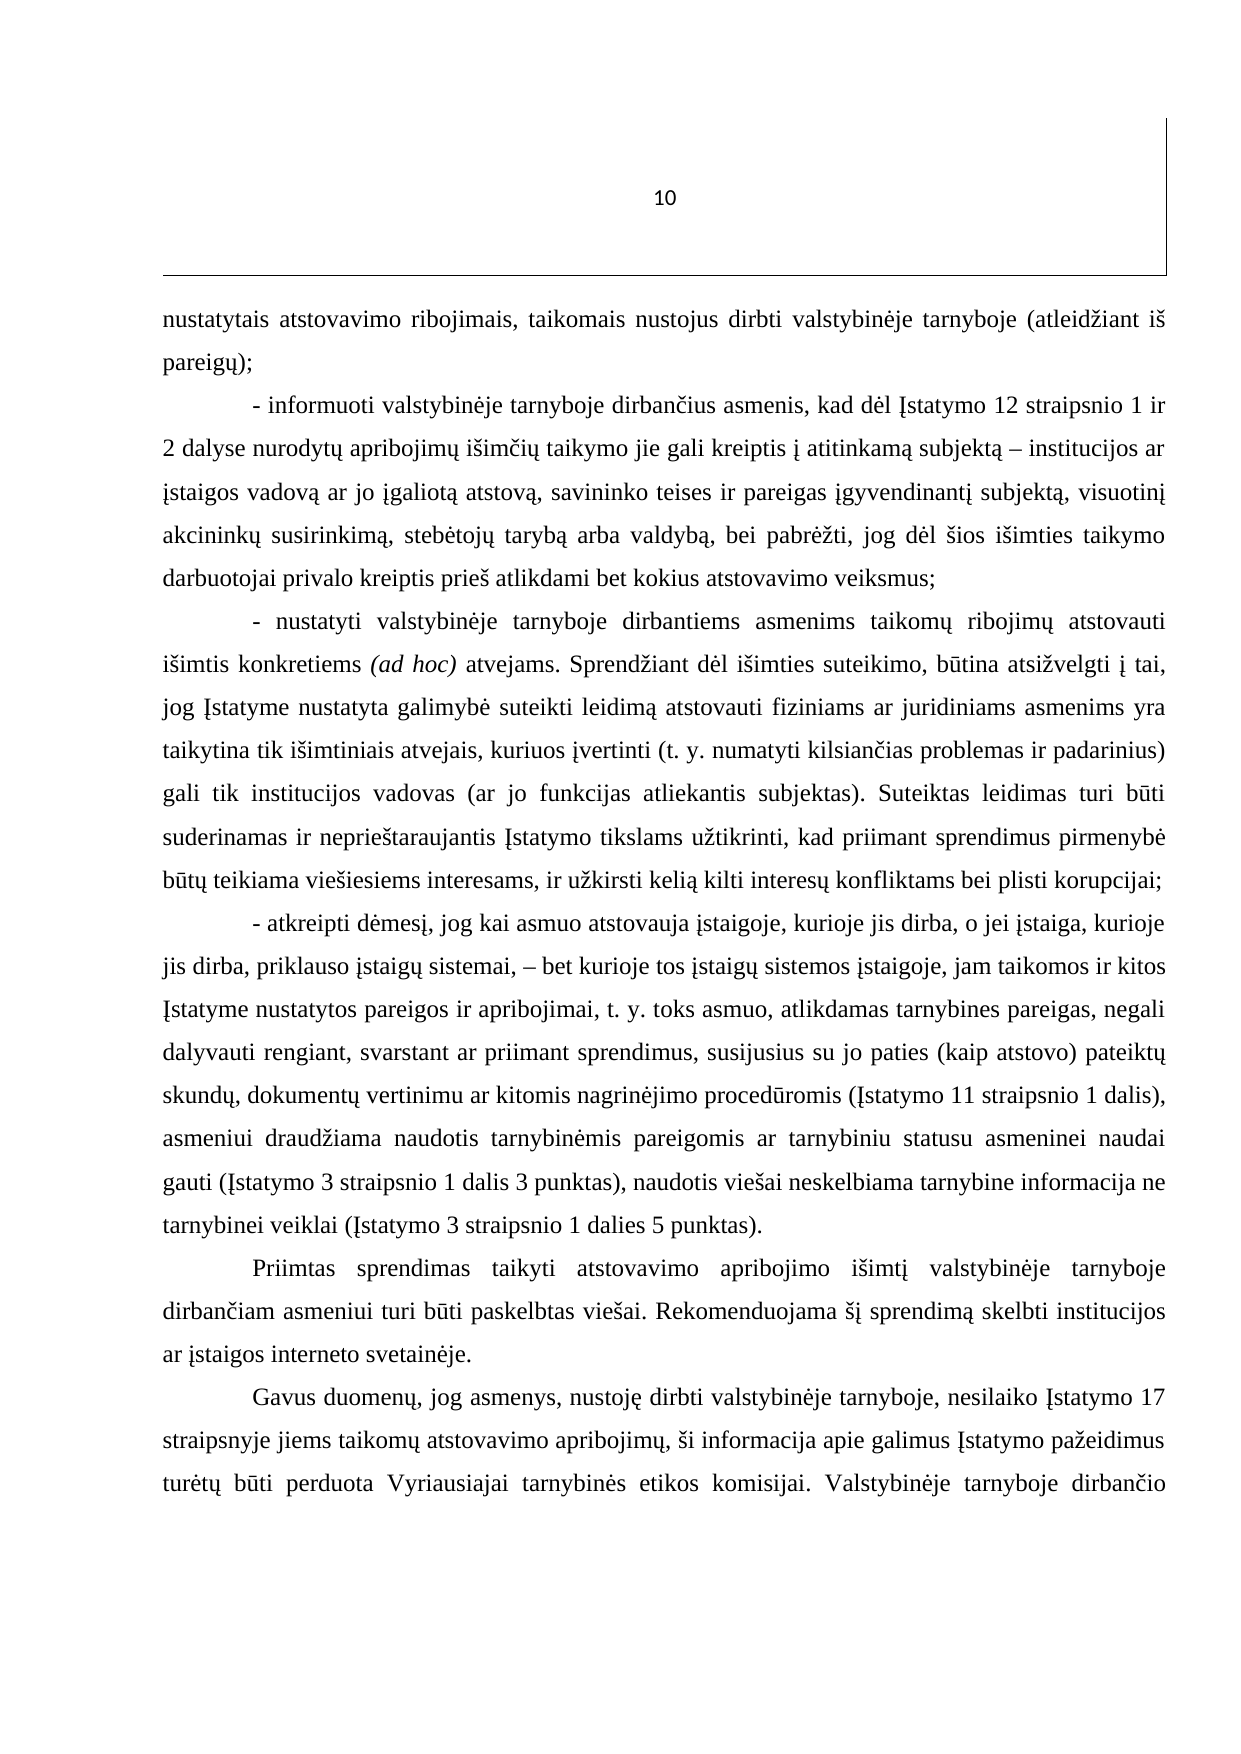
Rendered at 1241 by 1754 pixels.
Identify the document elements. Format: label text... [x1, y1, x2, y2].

text - nustatyti valstybinėje tarnyboje dirbantiems asmenims taikomų ribojimų atstovauti išimtis konkretiems (ad hoc) atvejams. Sprendžiant dėl išimties suteikimo, būtina atsižvelgti į tai, jog Įstatyme nustatyta galimybė suteikti leidimą atstovauti fiziniams ar juridiniams asmenims yra taikytina tik išimtiniais atvejais, kuriuos įvertinti (t. y. numatyti kilsiančias problemas ir padarinius) gali tik institucijos vadovas (ar jo funkcijas atliekantis subjektas). Suteiktas leidimas turi būti suderinamas ir neprieštaraujantis Įstatymo tikslams užtikrinti, kad priimant sprendimus pirmenybė būtų teikiama viešiesiems interesams, ir užkirsti kelią kilti interesų konfliktams bei plisti korupcijai; [162, 606, 1167, 893]
text - atkreipti dėmesį, jog kai asmuo atstovauja įstaigoje, kurioje jis dirba, o jei įstaiga, kurioje jis dirba, priklauso įstaigų sistemai, – bet kurioje tos įstaigų sistemos įstaigoje, jam taikomos ir kitos Įstatyme nustatytos pareigos ir apribojimai, t. y. toks asmuo, atlikdamas tarnybines pareigas, negali dalyvauti rengiant, svarstant ar priimant sprendimus, susijusius su jo paties (kaip atstovo) pateiktų skundų, dokumentų vertinimu ar kitomis nagrinėjimo procedūromis (Įstatymo 11 straipsnio 1 dalis), asmeniui draudžiama naudotis tarnybinėmis pareigomis ar tarnybiniu statusu asmeninei naudai gauti (Įstatymo 3 straipsnio 1 dalis 3 punktas), naudotis viešai neskelbiama tarnybine informacija ne tarnybinei veiklai (Įstatymo 3 straipsnio 1 dalies 5 punktas). [162, 908, 1167, 1238]
text nustatytais atstovavimo ribojimais, taikomais nustojus dirbti valstybinėje tarnyboje (atleidžiant iš pareigų); [162, 304, 1167, 376]
text - informuoti valstybinėje tarnyboje dirbančius asmenis, kad dėl Įstatymo 12 straipsnio 1 ir 2 dalyse nurodytų apribojimų išimčių taikymo jie gali kreiptis į atitinkamą subjektą – institucijos ar įstaigos vadovą ar jo įgaliotą atstovą, savininko teises ir pareigas įgyvendinantį subjektą, visuotinį akcininkų susirinkimą, stebėtojų tarybą arba valdybą, bei pabrėžti, jog dėl šios išimties taikymo darbuotojai privalo kreiptis prieš atlikdami bet kokius atstovavimo veiksmus; [162, 390, 1167, 592]
text Priimtas sprendimas taikyti atstovavimo apribojimo išimtį valstybinėje tarnyboje dirbančiam asmeniui turi būti paskelbtas viešai. Rekomenduojama šį sprendimą skelbti institucijos ar įstaigos interneto svetainėje. [162, 1253, 1167, 1368]
text Gavus duomenų, jog asmenys, nustoję dirbti valstybinėje tarnyboje, nesilaiko Įstatymo 17 straipsnyje jiems taikomų atstovavimo apribojimų, ši informacija apie galimus Įstatymo pažeidimus turėtų būti perduota Vyriausiajai tarnybinės etikos komisijai. Valstybinėje tarnyboje dirbančio [162, 1382, 1167, 1497]
